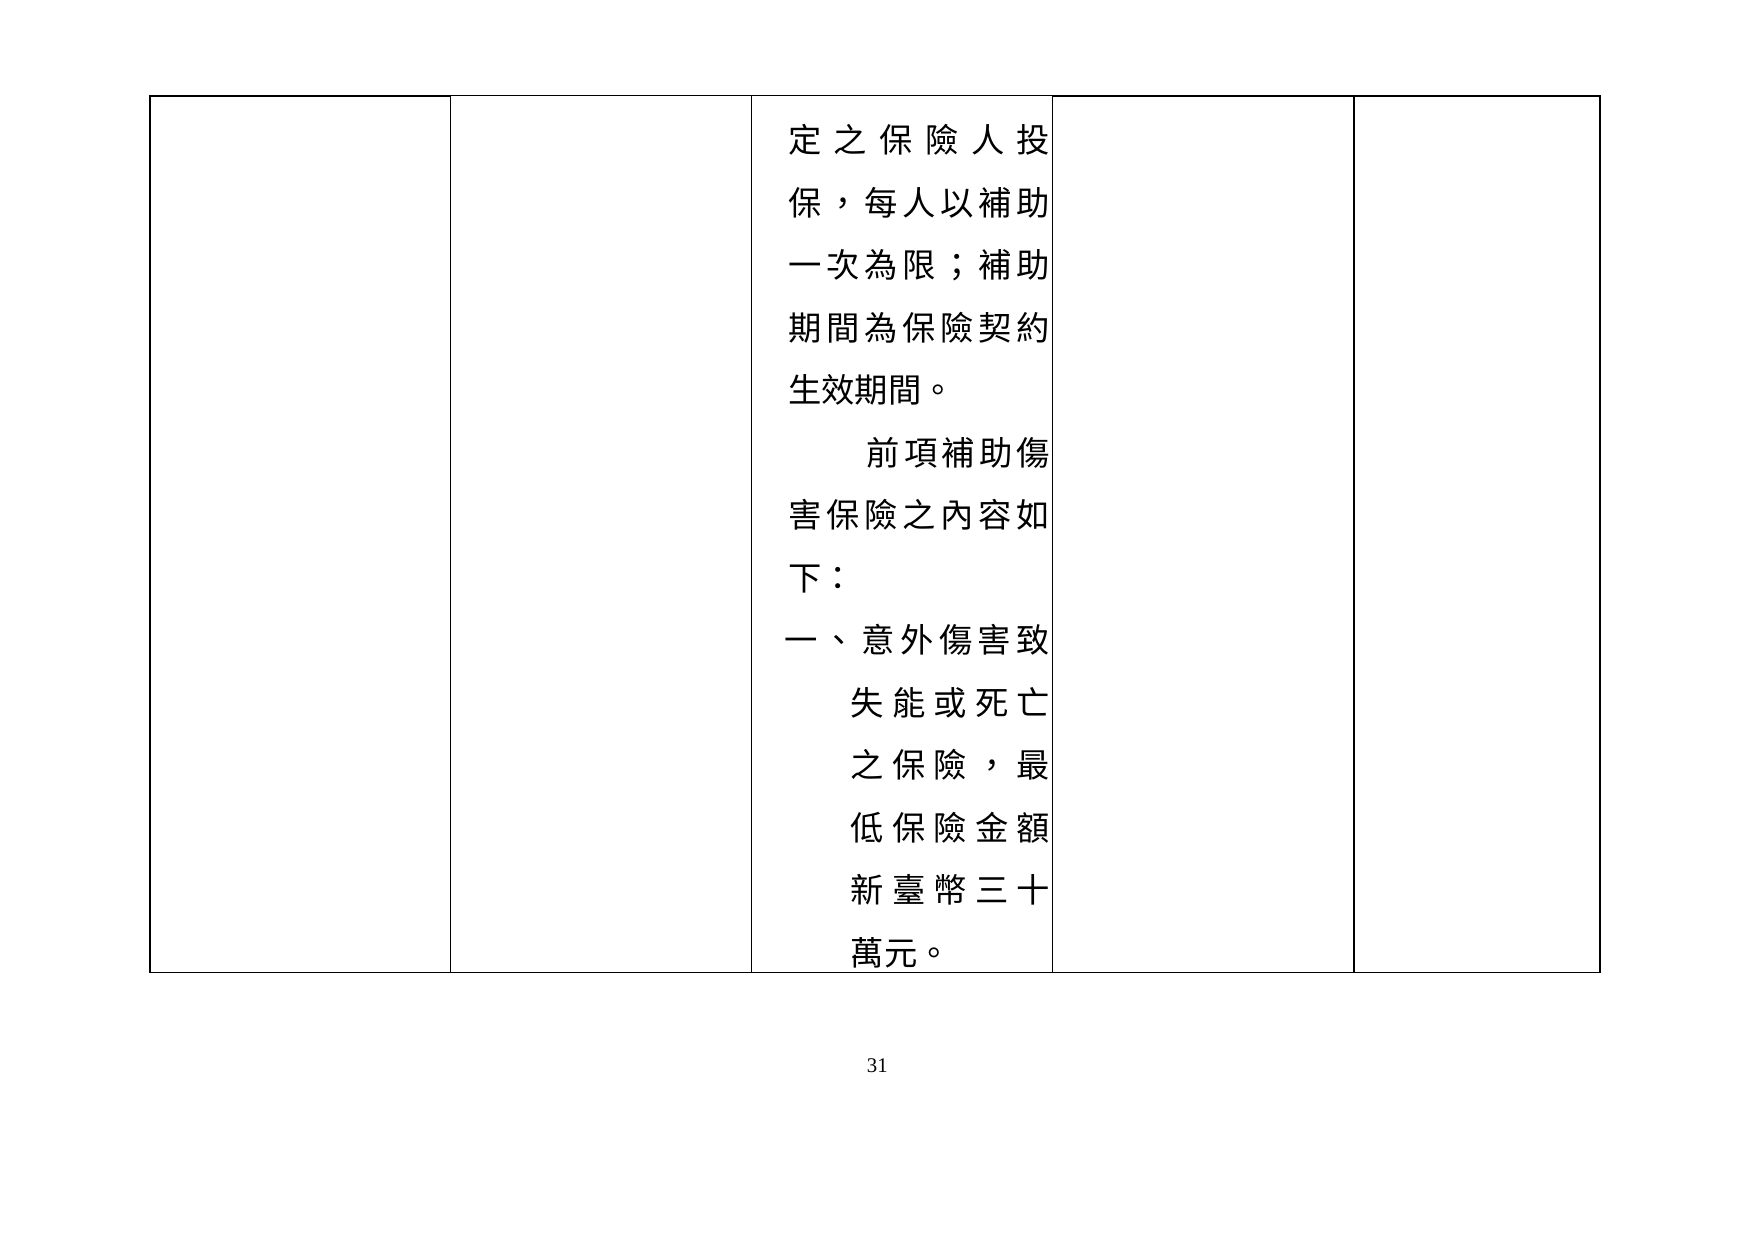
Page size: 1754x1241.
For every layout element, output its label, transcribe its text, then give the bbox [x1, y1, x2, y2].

table_cell [151, 97, 450, 972]
table_cell [451, 96, 751, 972]
table_cell [1053, 97, 1353, 972]
table_cell [1355, 97, 1599, 972]
table_cell 定之保險人投保，每人以補助一次為限；補助期間為保險契約生效期間。 前項補助傷害保險之內容如下： 一、意外傷害致失能或死亡之保險，最低保險金額新臺幣三十萬元。 [752, 96, 1052, 972]
